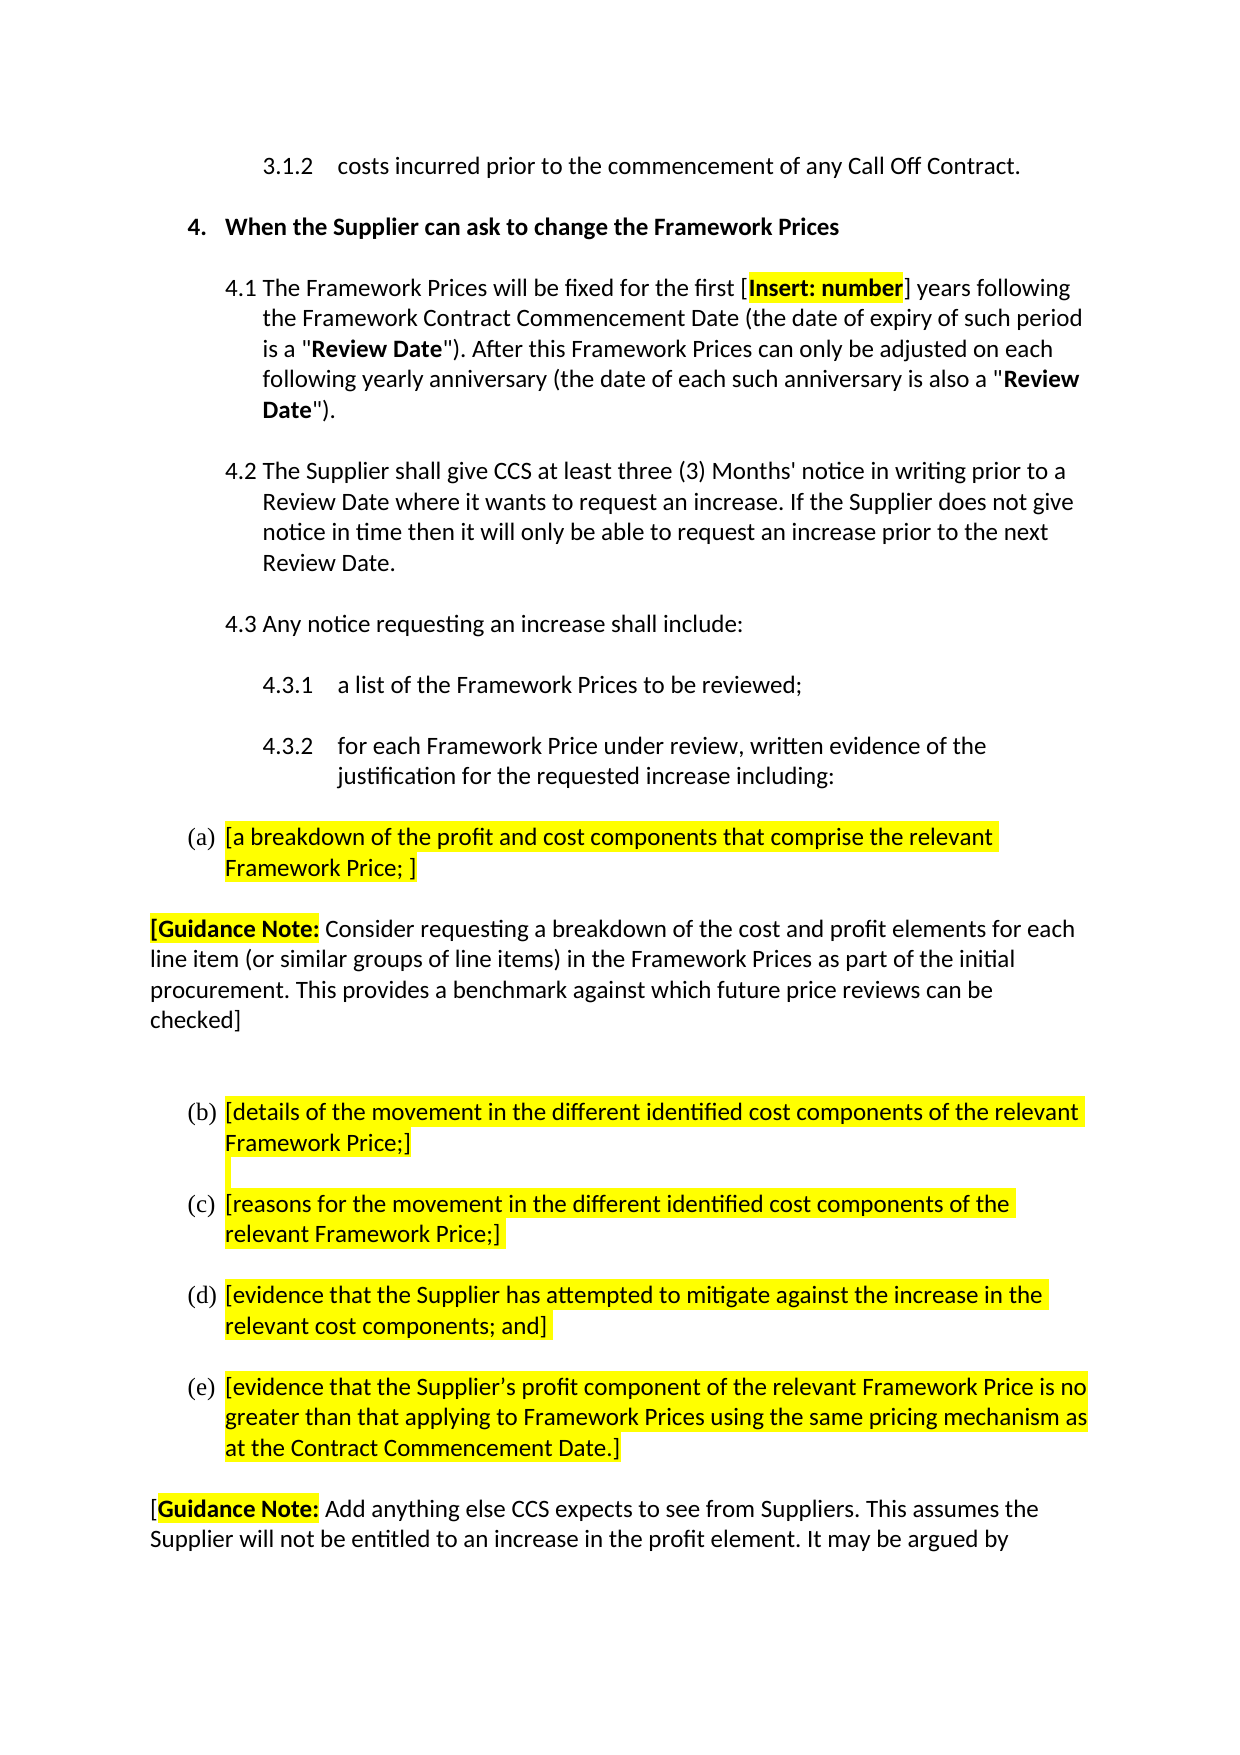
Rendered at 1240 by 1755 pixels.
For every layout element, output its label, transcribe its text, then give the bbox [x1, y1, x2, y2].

text [Guidance Note: Consider requesting a breakdown of the cost and profit elements for each line item (or similar groups of line items) in the Framework Prices as part of the initial procurement. This provides a benchmark against which future price reviews can be checked] [150, 913, 1089, 1035]
list [reasons for the movement in the different identified cost components of the relevant Framework Price;] [187, 1188, 1089, 1279]
text [Guidance Note: Add anything else CCS expects to see from Suppliers. This assumes the Supplier will not be entitled to an increase in the profit element. It may be argued by [150, 1493, 1089, 1554]
list When the Supplier can ask to change the Framework Prices [187, 211, 1089, 272]
list Any notice requesting an increase shall include: [225, 608, 1089, 669]
list a list of the Framework Prices to be reviewed; [262, 669, 1089, 730]
list [evidence that the Supplier has attempted to mitigate against the increase in the relevant cost components; and] [187, 1279, 1089, 1371]
list for each Framework Price under review, written evidence of the justification for the requested increase including: [262, 730, 1089, 821]
list costs incurred prior to the commencement of any Call Off Contract. [262, 150, 1089, 181]
list [evidence that the Supplier’s profit component of the relevant Framework Price is no greater than that applying to Framework Prices using the same pricing mechanism as at the Contract Commencement Date.] [187, 1371, 1089, 1462]
list [details of the movement in the different identified cost components of the relevant Framework Price;] [187, 1096, 1089, 1188]
list The Framework Prices will be fixed for the first [Insert: number] years following the Framework Contract Commencement Date (the date of expiry of such period is a "Review Date"). After this Framework Prices can only be adjusted on each following yearly anniversary (the date of each such anniversary is also a "Review Date"). [225, 272, 1089, 455]
list [a breakdown of the profit and cost components that comprise the relevant Framework Price; ] [187, 821, 1089, 913]
list The Supplier shall give CCS at least three (3) Months' notice in writing prior to a Review Date where it wants to request an increase. If the Supplier does not give notice in time then it will only be able to request an increase prior to the next Review Date. [225, 455, 1089, 608]
